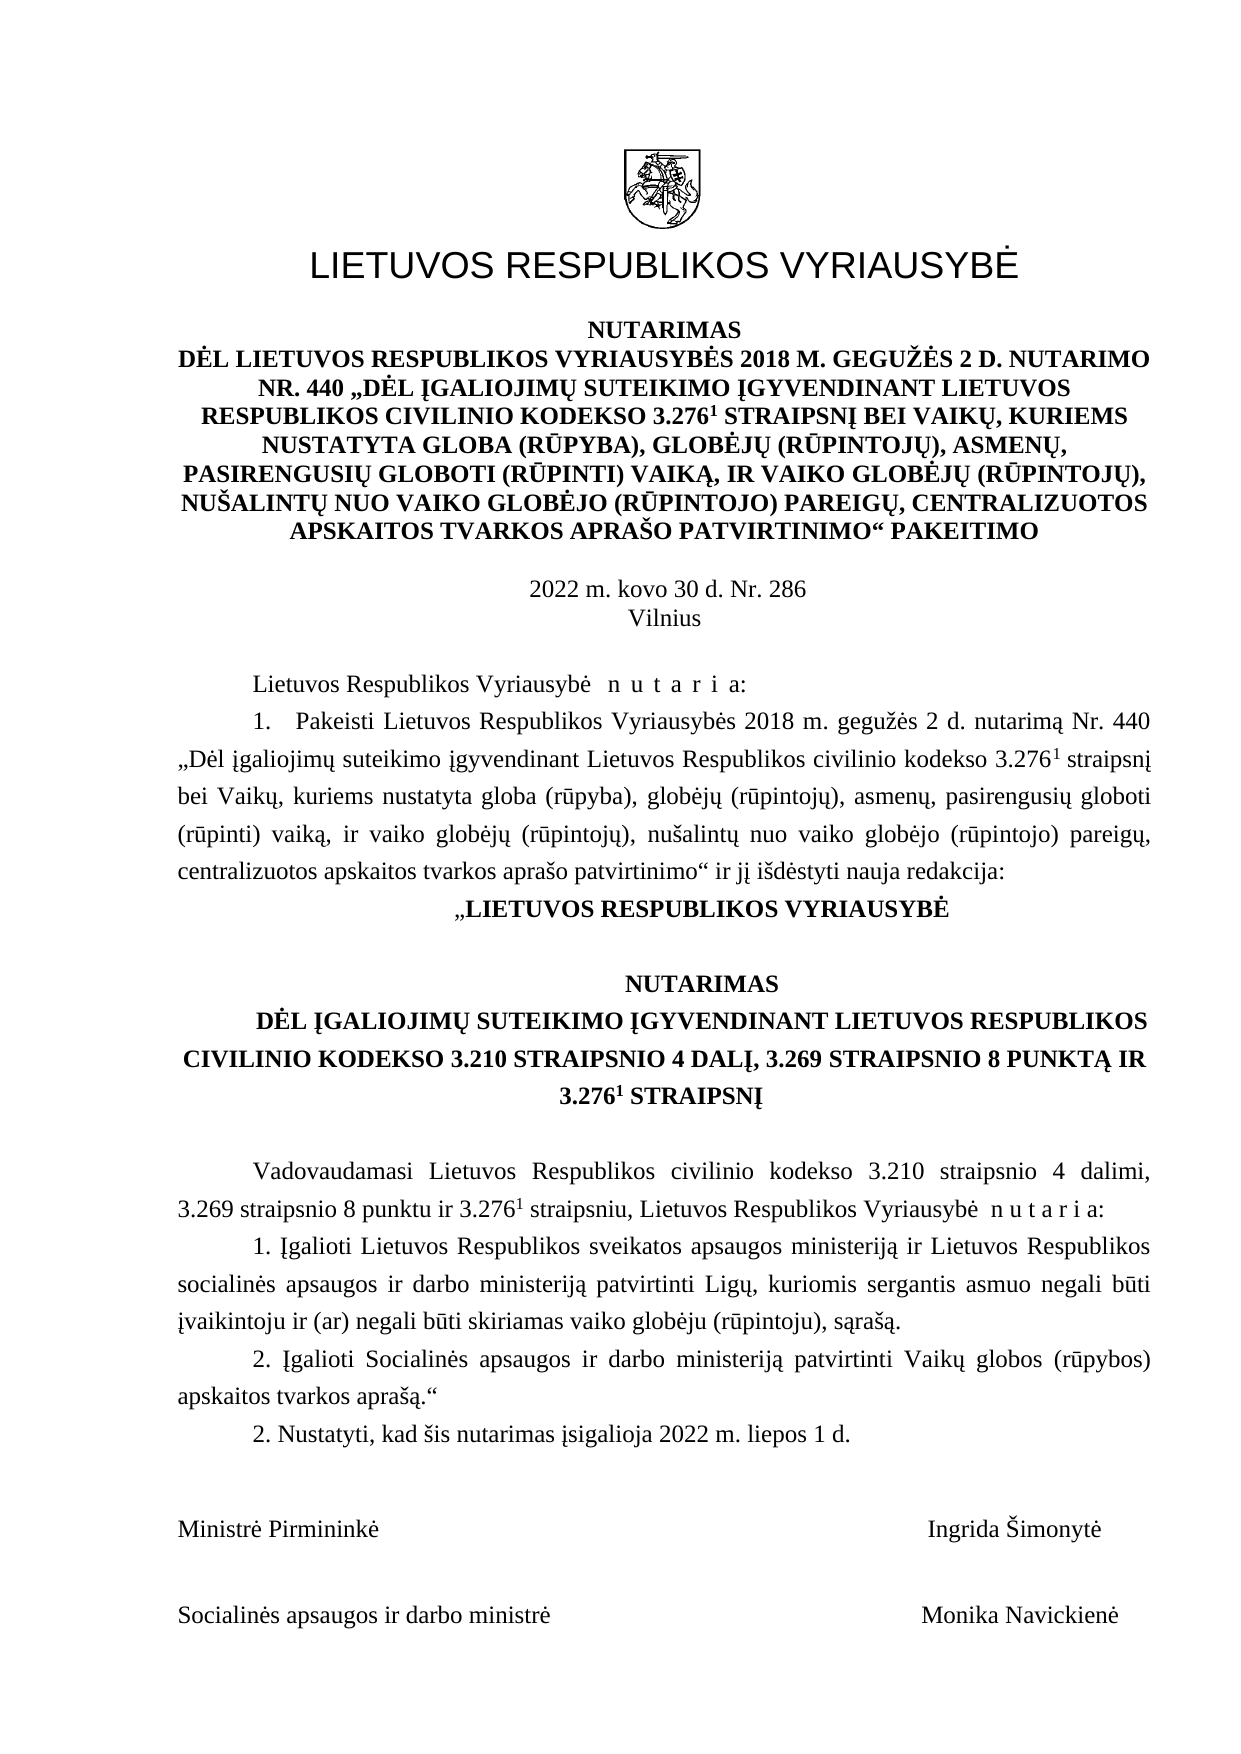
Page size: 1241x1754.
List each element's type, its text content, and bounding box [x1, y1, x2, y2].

text Lietuvos Respublikos Vyriausybė nutaria: [177, 660, 1152, 698]
text NUTARIMAS [177, 960, 1152, 998]
text 2. Įgalioti Socialinės apsaugos ir darbo ministeriją patvirtinti Vaikų globos (rūpybos) apskaitos tvarkos aprašą.“ [177, 1335, 1152, 1410]
text Ministrė Pirmininkė Ingrida Šimonytė [177, 1514, 1152, 1543]
text 2022 m. kovo 30 d. Nr. 286 [177, 574, 1152, 603]
text „LIETUVOS RESPUBLIKOS VYRIAUSYBĖ [177, 885, 1152, 923]
text nutarimas [177, 315, 1152, 344]
text 1. Pakeisti Lietuvos Respublikos Vyriausybės 2018 m. gegužės 2 d. nutarimą Nr. 440 „Dėl įgaliojimų suteikimo įgyvendinant Lietuvos Respublikos civilinio kodekso 3.2761 straipsnį bei Vaikų, kuriems nustatyta globa (rūpyba), globėjų (rūpintojų), asmenų, pasirengusių globoti (rūpinti) vaiką, ir vaiko globėjų (rūpintojų), nušalintų nuo vaiko globėjo (rūpintojo) pareigų, centralizuotos apskaitos tvarkos aprašo patvirtinimo“ ir jį išdėstyti nauja redakcija: [177, 698, 1152, 885]
text DĖL ĮGALIOJIMŲ SUTEIKIMO ĮGYVENDINANT LIETUVOS RESPUBLIKOS CIVILINIO KODEKSO 3.210 STRAIPSNIO 4 DALĮ, 3.269 STRAIPSNIO 8 PUNKTĄ IR 3.2761 STRAIPSNĮ [177, 998, 1152, 1110]
text Vilnius [177, 603, 1152, 631]
text DĖL LIETUVOS RESPUBLIKOS VYRIAusYBĖS 2018 M. gegužės 2 D. NUTARIMO NR. 440 „DĖL ĮGALIOJIMŲ SUTEIKIMO ĮGYVENDINANT LIETUVOS RESPUBLIKOS CIVILINIO KODEKSO 3.2761 STRAIPSNĮ BEI VAIKŲ, KURIEMS NUSTATYTA GLOBA (RŪPYBA), GLOBĖJŲ (RŪPINTOJŲ), ASMENŲ, PASIRENGUSIŲ GLOBOTI (RŪPINTI) VAIKĄ, IR VAIKO GLOBĖJŲ (RŪPINTOJŲ), NUŠALINTŲ NUO VAIKO GLOBĖJO (RŪPINTOJO) PAREIGŲ, CENTRALIZUOTOS APSKAITOS TVARKOS APRAŠO PATVIRTINIMO“ PAKEITIMO [177, 344, 1152, 545]
text Socialinės apsaugos ir darbo ministrė Monika Navickienė [177, 1600, 1152, 1629]
text Vadovaudamasi Lietuvos Respublikos civilinio kodekso 3.210 straipsnio 4 dalimi, 3.269 straipsnio 8 punktu ir 3.2761 straipsniu, Lietuvos Respublikos Vyriausybė n u t a r i a: [177, 1148, 1152, 1223]
text 1. Įgalioti Lietuvos Respublikos sveikatos apsaugos ministeriją ir Lietuvos Respublikos socialinės apsaugos ir darbo ministeriją patvirtinti Ligų, kuriomis sergantis asmuo negali būti įvaikintoju ir (ar) negali būti skiriamas vaiko globėju (rūpintoju), sąrašą. [177, 1223, 1152, 1335]
text Lietuvos Respublikos Vyriausybė [177, 243, 1152, 286]
text 2. Nustatyti, kad šis nutarimas įsigalioja 2022 m. liepos 1 d. [177, 1410, 1152, 1448]
